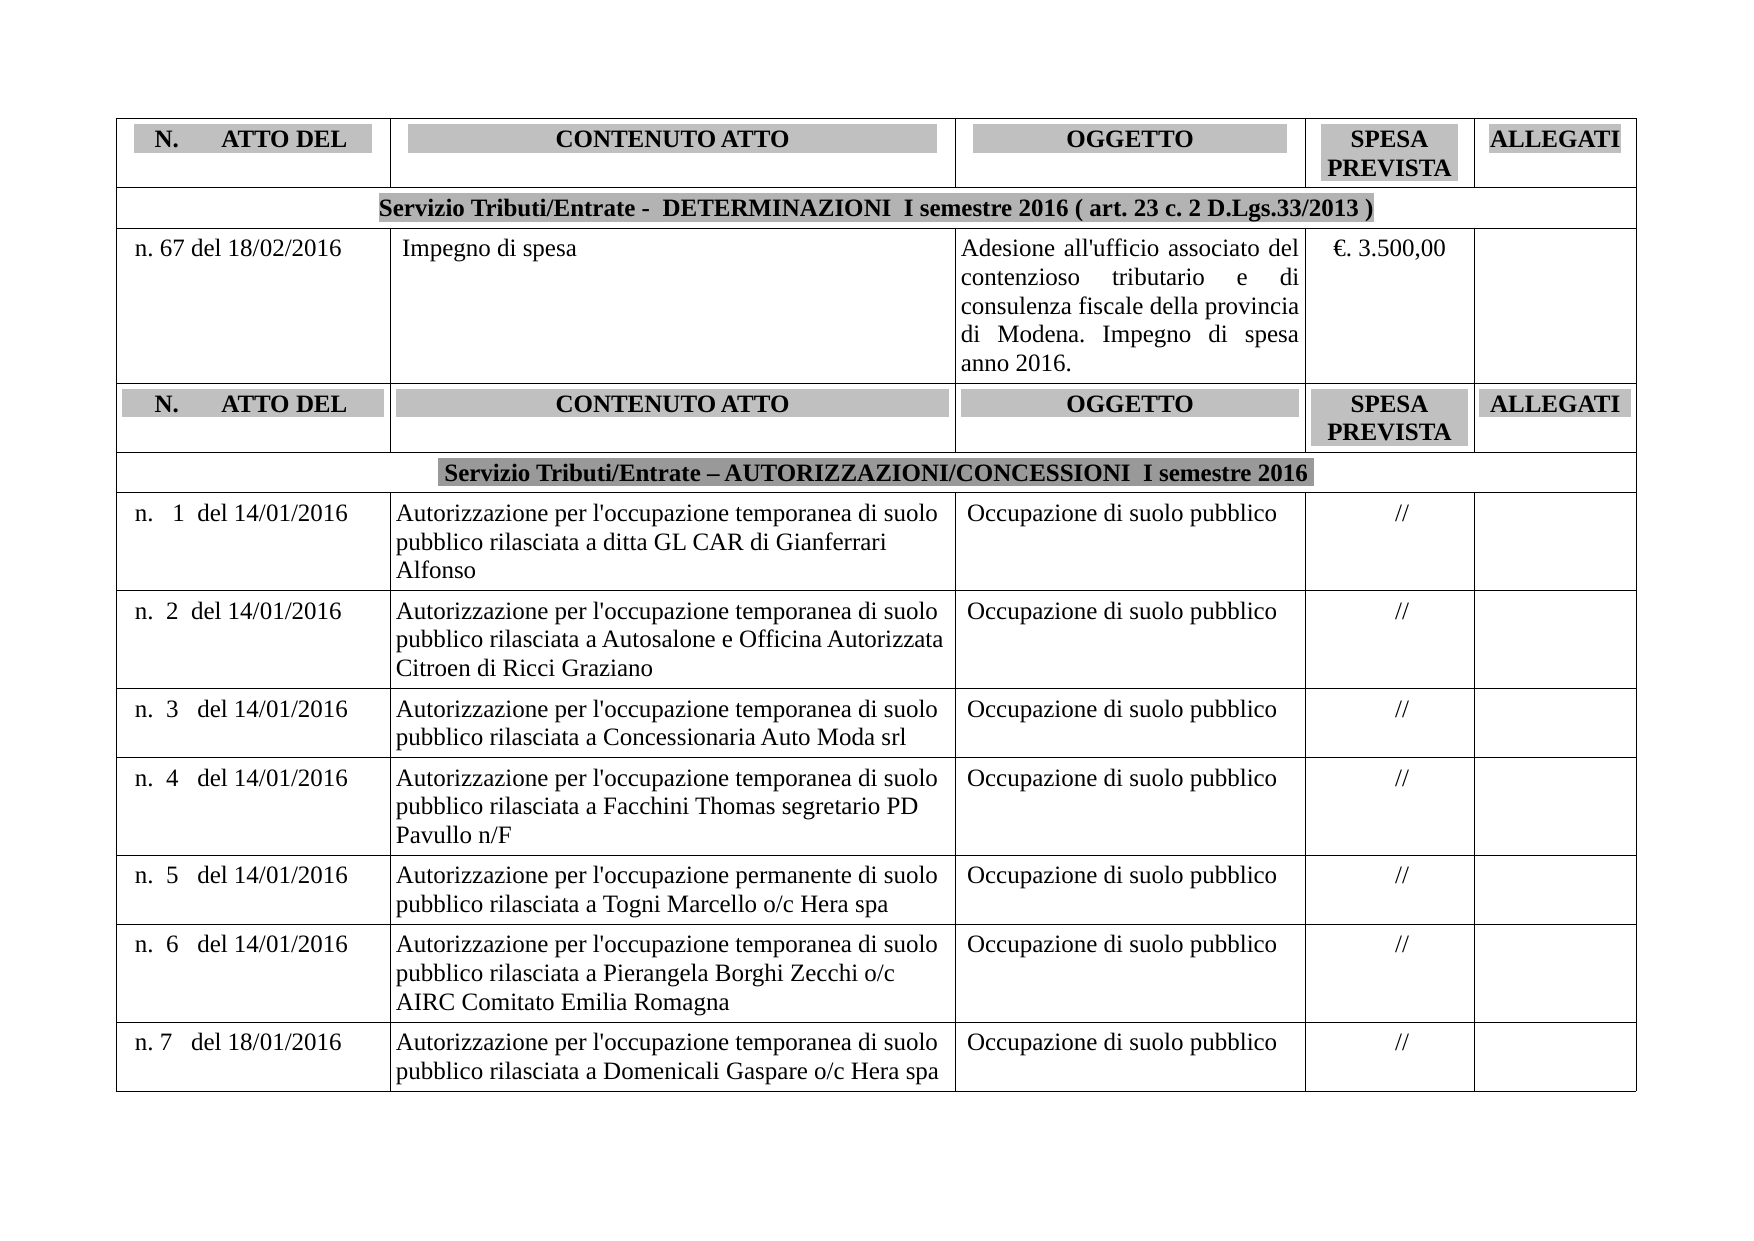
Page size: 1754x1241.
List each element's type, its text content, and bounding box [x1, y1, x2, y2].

table_cell n. 4 del 14/01/2016 [117, 758, 390, 855]
table_cell Occupazione di suolo pubblico [956, 689, 1305, 757]
table_cell Autorizzazione per l'occupazione temporanea di suolo pubblico rilasciata a Pierangela Borghi Zecchi o/c AIRC Comitato Emilia Romagna [391, 925, 955, 1022]
table_cell // [1306, 493, 1474, 590]
table_cell [1475, 925, 1636, 1022]
table_cell Autorizzazione per l'occupazione temporanea di suolo pubblico rilasciata a Domenicali Gaspare o/c Hera spa [391, 1023, 955, 1091]
table_cell // [1306, 758, 1474, 855]
table_cell [1475, 1023, 1636, 1091]
table_cell n. 5 del 14/01/2016 [117, 856, 390, 924]
table_cell Occupazione di suolo pubblico [956, 591, 1305, 688]
table_cell €. 3.500,00 [1306, 229, 1474, 383]
table_cell Occupazione di suolo pubblico [956, 856, 1305, 924]
table_cell // [1306, 925, 1474, 1022]
table_cell n. 6 del 14/01/2016 [117, 925, 390, 1022]
table_cell Servizio Tributi/Entrate - DETERMINAZIONI I semestre 2016 ( art. 23 c. 2 D.Lgs.33/2013 ) [117, 188, 1636, 227]
table_cell CONTENUTO ATTO [391, 384, 955, 452]
table_cell n. 3 del 14/01/2016 [117, 689, 390, 757]
table_cell Occupazione di suolo pubblico [956, 925, 1305, 1022]
table_cell Autorizzazione per l'occupazione temporanea di suolo pubblico rilasciata a ditta GL CAR di Gianferrari Alfonso [391, 493, 955, 590]
table_cell [1475, 229, 1636, 383]
table_cell [1475, 856, 1636, 924]
table_cell Autorizzazione per l'occupazione permanente di suolo pubblico rilasciata a Togni Marcello o/c Hera spa [391, 856, 955, 924]
table_cell // [1306, 689, 1474, 757]
table_cell Occupazione di suolo pubblico [956, 493, 1305, 590]
table_cell // [1306, 1023, 1474, 1091]
table_cell Autorizzazione per l'occupazione temporanea di suolo pubblico rilasciata a Autosalone e Officina Autorizzata Citroen di Ricci Graziano [391, 591, 955, 688]
table_cell Autorizzazione per l'occupazione temporanea di suolo pubblico rilasciata a Concessionaria Auto Moda srl [391, 689, 955, 757]
table_cell OGGETTO [956, 384, 1305, 452]
table_cell // [1306, 856, 1474, 924]
table_cell N. ATTO DEL [117, 384, 390, 452]
table_cell [1475, 689, 1636, 757]
table_cell Occupazione di suolo pubblico [956, 1023, 1305, 1091]
table_cell [1475, 591, 1636, 688]
table_cell [1475, 493, 1636, 590]
table_cell Servizio Tributi/Entrate – AUTORIZZAZIONI/CONCESSIONI I semestre 2016 [117, 453, 1636, 492]
table_header ALLEGATI [1475, 119, 1636, 187]
table_cell Adesione all'ufficio associato del contenzioso tributario e di consulenza fiscale della provincia di Modena. Impegno di spesa anno 2016. [956, 229, 1305, 383]
table_cell SPESA PREVISTA [1306, 384, 1474, 452]
table_cell Impegno di spesa [391, 229, 955, 383]
table_cell n. 1 del 14/01/2016 [117, 493, 390, 590]
table_header OGGETTO [956, 119, 1305, 187]
table_cell n. 67 del 18/02/2016 [117, 229, 390, 383]
table_cell // [1306, 591, 1474, 688]
table_cell [1475, 758, 1636, 855]
table_header CONTENUTO ATTO [391, 119, 955, 187]
table_cell n. 2 del 14/01/2016 [117, 591, 390, 688]
table_cell Autorizzazione per l'occupazione temporanea di suolo pubblico rilasciata a Facchini Thomas segretario PD Pavullo n/F [391, 758, 955, 855]
table_header SPESA PREVISTA [1306, 119, 1474, 187]
table_cell n. 7 del 18/01/2016 [117, 1023, 390, 1091]
table_cell ALLEGATI [1475, 384, 1636, 452]
table_header N. ATTO DEL [117, 119, 390, 187]
table_cell Occupazione di suolo pubblico [956, 758, 1305, 855]
